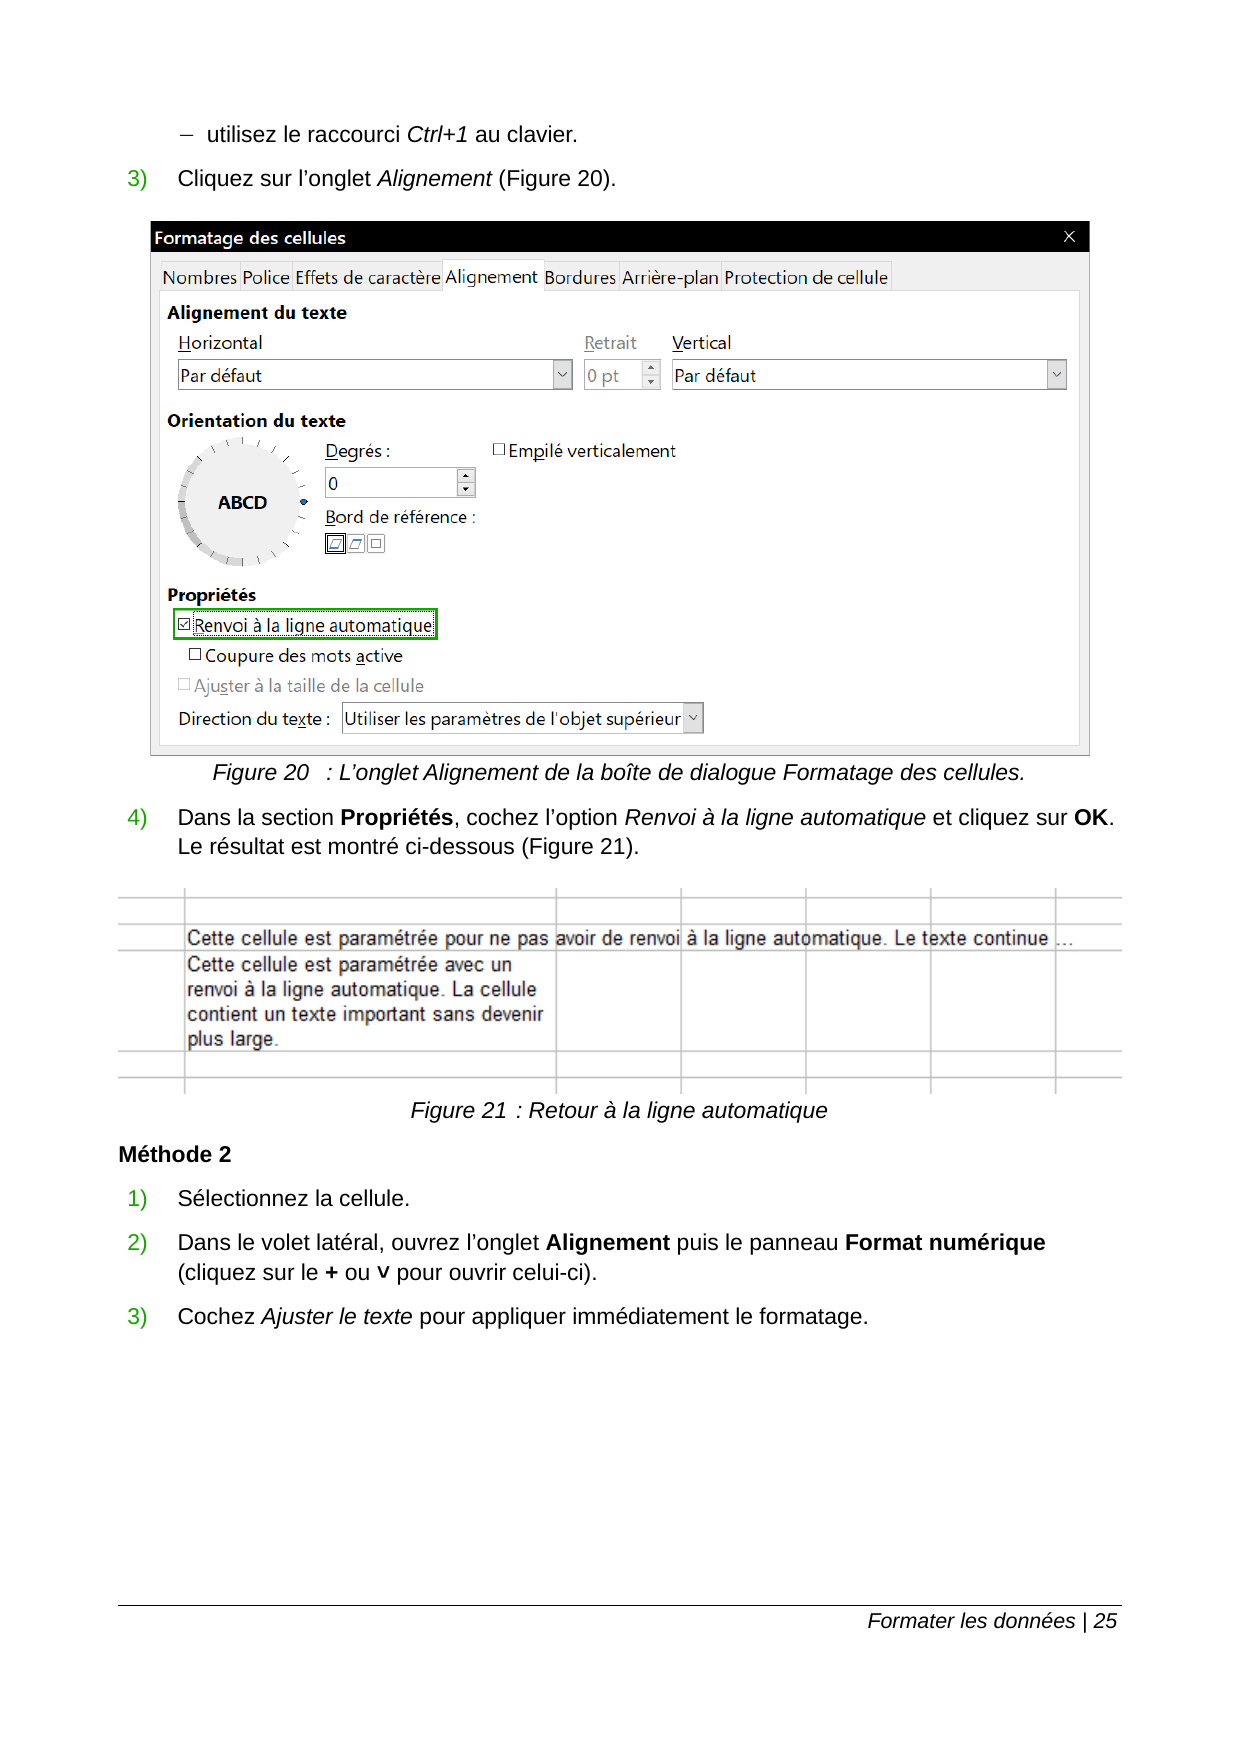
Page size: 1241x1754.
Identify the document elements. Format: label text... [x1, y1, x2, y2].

text Figure 20 : L’onglet Alignement de la boîte de dialogue Formatage des cellules. [118, 756, 1122, 786]
list Dans la section Propriétés, cochez l’option Renvoi à la ligne automatique et cliquez sur OK. Le résultat est montré ci-dessous (Figure 21). [148, 800, 1122, 859]
list Cliquez sur l’onglet Alignement (Figure 20). [148, 162, 1122, 192]
list Sélectionnez la cellule. [148, 1182, 1122, 1211]
list Dans le volet latéral, ouvrez l’onglet Alignement puis le panneau Format numérique (cliquez sur le + ou ˅ pour ouvrir celui-ci). [148, 1226, 1122, 1285]
list Cochez Ajuster le texte pour appliquer immédiatement le formatage. [148, 1299, 1122, 1329]
picture [150, 221, 1090, 756]
picture [118, 888, 1123, 1094]
text Figure 21 : Retour à la ligne automatique [118, 1094, 1122, 1123]
text Méthode 2 [118, 1138, 1122, 1167]
list utilisez le raccourci Ctrl+1 au clavier. [177, 118, 1122, 148]
